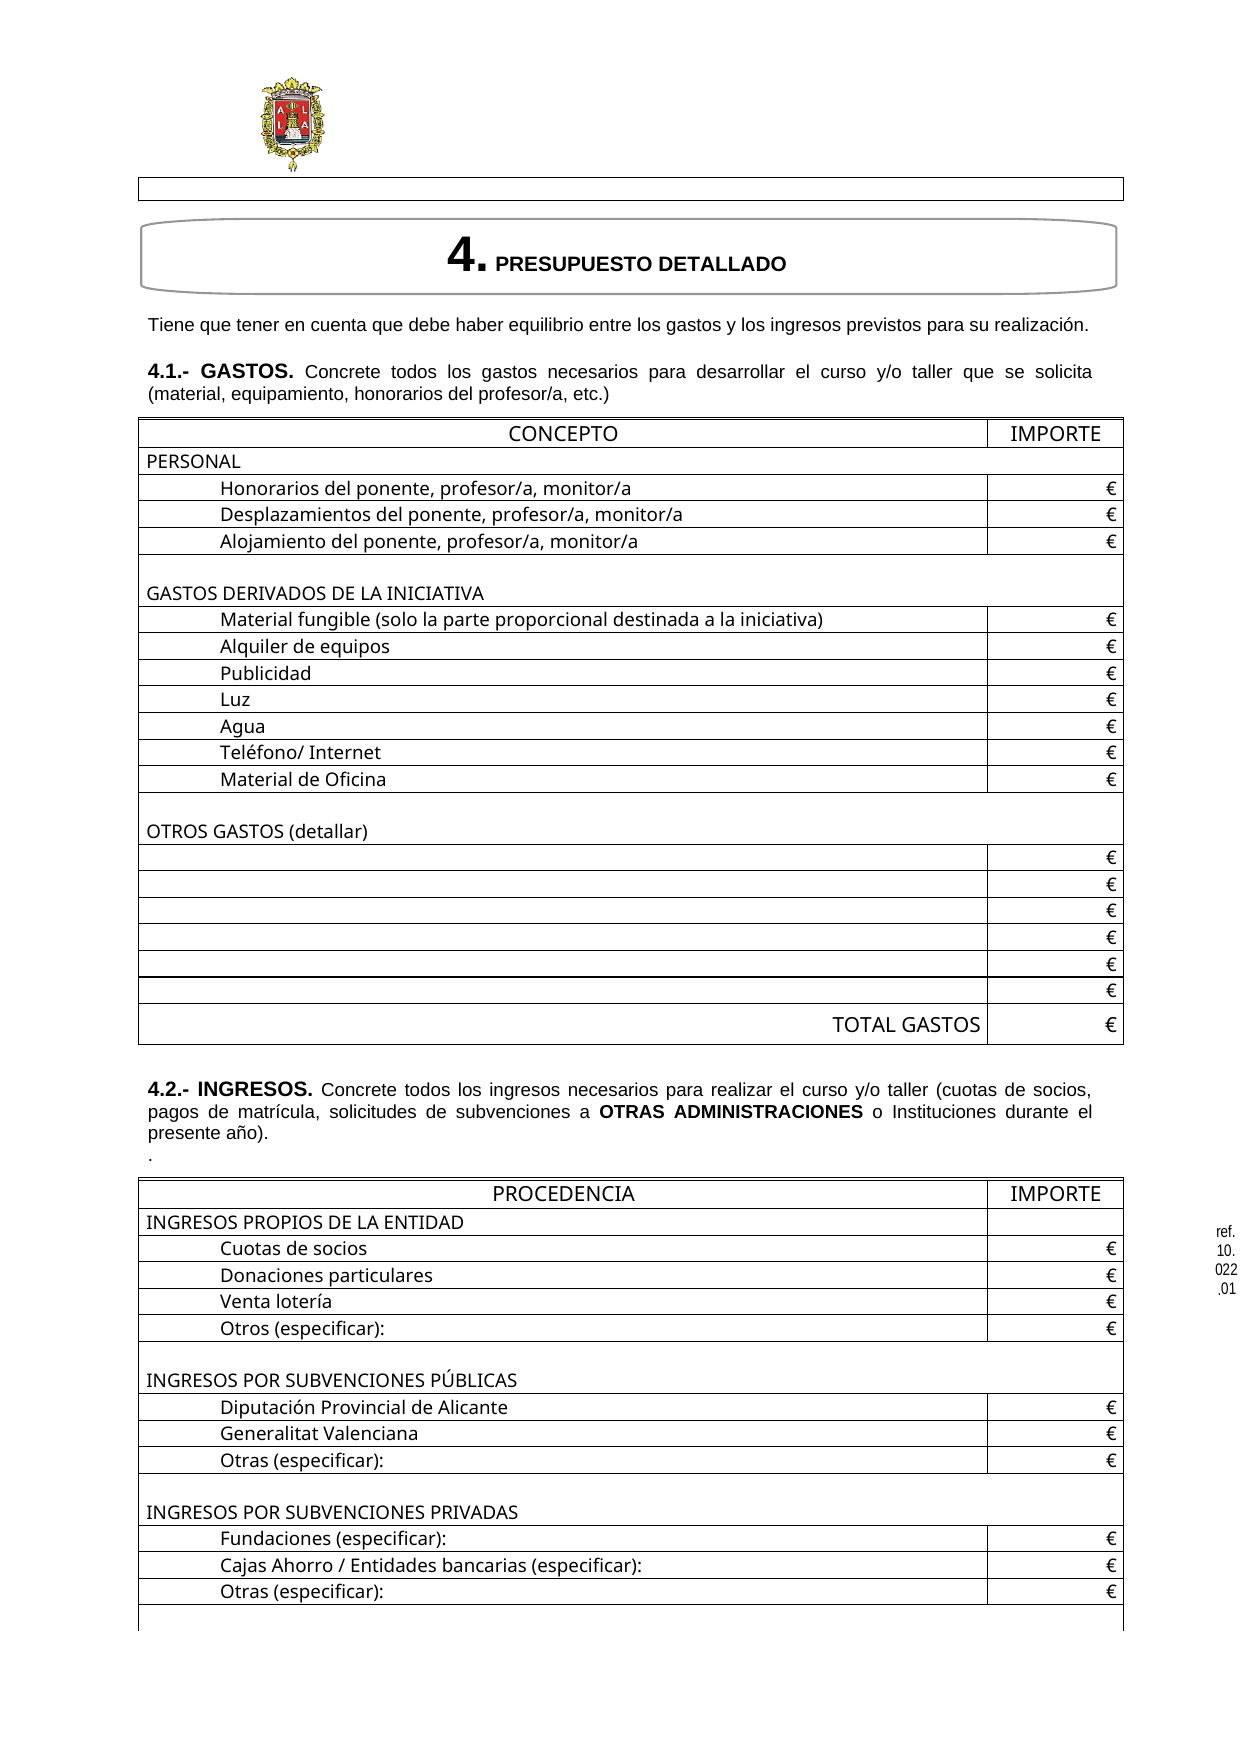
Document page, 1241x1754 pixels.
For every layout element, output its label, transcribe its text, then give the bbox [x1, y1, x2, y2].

table_cell Venta lotería [139, 1289, 987, 1314]
table_cell [139, 951, 987, 976]
table_cell [988, 580, 1123, 606]
table_cell INGRESOS POR SUBVENCIONES PÚBLICAS [139, 1368, 988, 1393]
table_cell [139, 924, 987, 950]
table_cell [988, 1209, 1123, 1234]
table_cell [988, 1499, 1123, 1525]
table_cell [988, 448, 1123, 474]
table_cell € [988, 1315, 1123, 1341]
table_cell Cajas Ahorro / Entidades bancarias (especificar): [139, 1552, 987, 1578]
table_cell Otras (especificar): [139, 1447, 987, 1473]
table_cell € [988, 1421, 1123, 1446]
table_header IMPORTE [988, 1181, 1123, 1208]
table_cell € [988, 1579, 1123, 1604]
table_cell € [988, 740, 1123, 765]
table_cell Agua [139, 713, 987, 738]
table_cell Luz [139, 686, 987, 712]
text 4. PRESUPUESTO DETALLADO [148, 225, 1092, 282]
table_cell € [988, 845, 1123, 870]
table_cell [139, 978, 987, 1003]
table_cell Alojamiento del ponente, profesor/a, monitor/a [139, 528, 987, 553]
table_cell € [988, 686, 1123, 712]
table_cell Cuotas de socios [139, 1236, 987, 1261]
text . [148, 1144, 1092, 1165]
text Tiene que tener en cuenta que debe haber equilibrio entre los gastos y los ingresos previstos para su realización. [148, 313, 1092, 335]
table_cell [139, 845, 987, 870]
table_cell € [988, 951, 1123, 976]
table_cell [988, 1474, 1123, 1499]
table_cell € [988, 633, 1123, 659]
table_cell Publicidad [139, 660, 987, 685]
table_cell € [988, 766, 1123, 792]
table_cell [139, 1342, 988, 1367]
table_cell [139, 1605, 988, 1631]
text 4.1.- GASTOS. Concrete todos los gastos necesarios para desarrollar el curso y/o taller que se solicita (material, equipamiento, honorarios del profesor/a, etc.) [148, 359, 1092, 404]
table_cell [988, 1605, 1123, 1631]
table_header PROCEDENCIA [139, 1181, 987, 1208]
table_cell [139, 1474, 988, 1499]
picture [257, 75, 327, 172]
table_header IMPORTE [988, 420, 1123, 447]
table_cell € [988, 1262, 1123, 1288]
table_cell TOTAL GASTOS [139, 1004, 987, 1044]
table_cell € [988, 1236, 1123, 1261]
table_cell [139, 871, 987, 897]
table_cell € [988, 501, 1123, 527]
table_cell [988, 555, 1123, 580]
table_cell € [988, 528, 1123, 553]
table_cell Otras (especificar): [139, 1579, 987, 1604]
table_cell PERSONAL [139, 448, 988, 474]
table_cell Material fungible (solo la parte proporcional destinada a la iniciativa) [139, 607, 987, 632]
table_cell € [988, 871, 1123, 897]
table_header CONCEPTO [139, 420, 987, 447]
table_cell GASTOS DERIVADOS DE LA INICIATIVA [139, 580, 988, 606]
table_cell [139, 793, 988, 818]
table_cell Teléfono/ Internet [139, 740, 987, 765]
table_cell Otros (especificar): [139, 1315, 987, 1341]
table_cell INGRESOS POR SUBVENCIONES PRIVADAS [139, 1499, 988, 1525]
table_cell € [988, 924, 1123, 950]
table_cell Material de Oficina [139, 766, 987, 792]
table_cell [139, 898, 987, 923]
table_cell Honorarios del ponente, profesor/a, monitor/a [139, 475, 987, 500]
table_cell € [988, 1289, 1123, 1314]
table_cell € [988, 1552, 1123, 1578]
table_cell Generalitat Valenciana [139, 1421, 987, 1446]
table_cell [988, 1342, 1123, 1367]
table_cell Desplazamientos del ponente, profesor/a, monitor/a [139, 501, 987, 527]
table_cell € [988, 1004, 1123, 1044]
table_cell € [988, 1447, 1123, 1473]
table_cell INGRESOS PROPIOS DE LA ENTIDAD [139, 1209, 987, 1234]
table_cell € [988, 660, 1123, 685]
table_cell Diputación Provincial de Alicante [139, 1394, 987, 1419]
table_cell Donaciones particulares [139, 1262, 987, 1288]
table_cell € [988, 1526, 1123, 1551]
table_cell Alquiler de equipos [139, 633, 987, 659]
table_header [139, 178, 1123, 200]
table_cell € [988, 713, 1123, 738]
table_cell [988, 1368, 1123, 1393]
table_cell € [988, 898, 1123, 923]
table_cell € [988, 607, 1123, 632]
text 4.2.- INGRESOS. Concrete todos los ingresos necesarios para realizar el curso y/o taller (cuotas de socios, pagos de matrícula, solicitudes de subvenciones a OTRAS ADMINISTRACIONES o Instituciones durante el presente año). [148, 1077, 1092, 1144]
table_cell € [988, 475, 1123, 500]
table_cell [988, 818, 1123, 844]
table_cell € [988, 978, 1123, 1003]
table_cell € [988, 1394, 1123, 1419]
table_cell OTROS GASTOS (detallar) [139, 818, 988, 844]
table_cell [139, 555, 988, 580]
table_cell [988, 793, 1123, 818]
table_cell Fundaciones (especificar): [139, 1526, 987, 1551]
